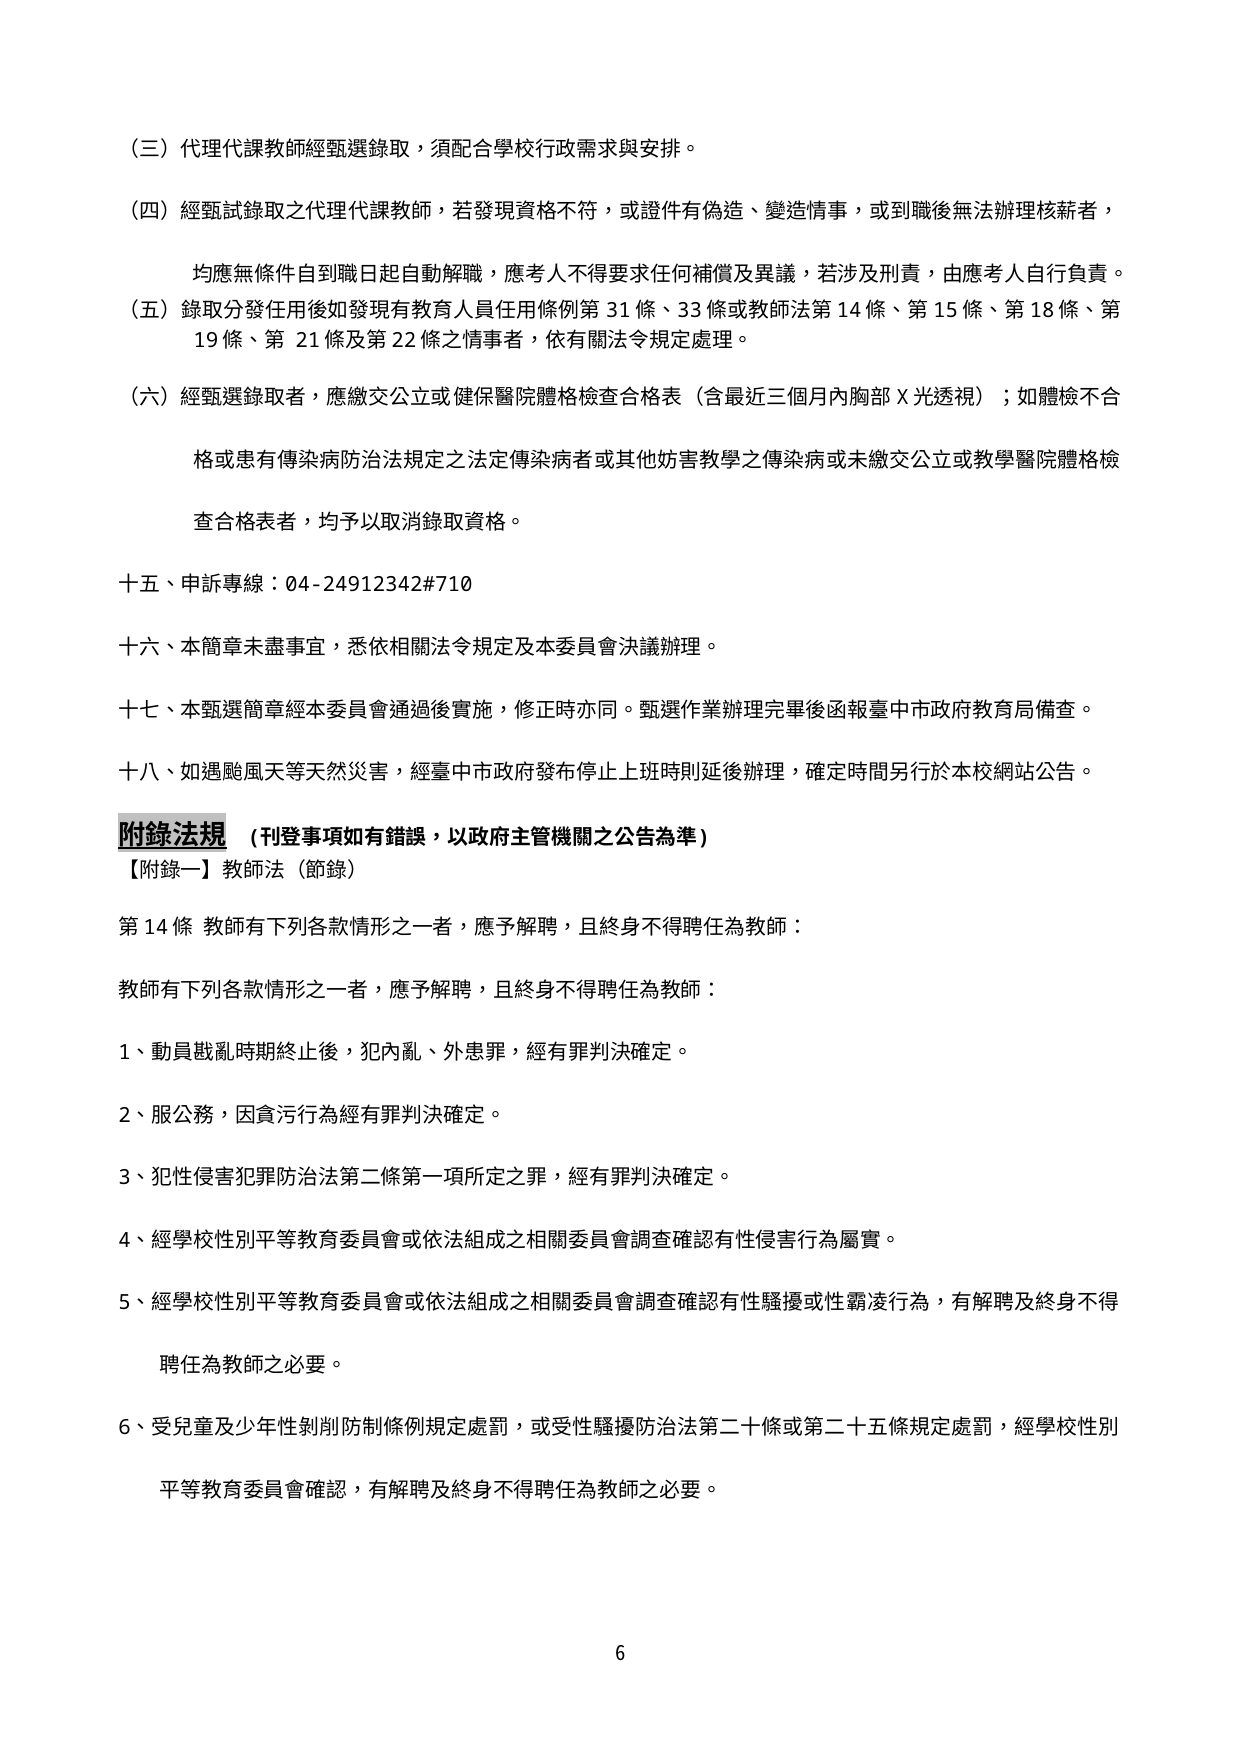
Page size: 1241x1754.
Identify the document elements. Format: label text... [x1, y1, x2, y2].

text 十五、申訴專線：04-24912342#710 [118, 541, 1122, 604]
list 動員戡亂時期終止後，犯內亂、外患罪，經有罪判決確定。 [118, 1009, 1122, 1071]
text 十八、如遇颱風天等天然災害，經臺中市政府發布停止上班時則延後辦理，確定時間另行於本校網站公告。 [118, 729, 1122, 791]
list 服公務，因貪污行為經有罪判決確定。 [118, 1071, 1122, 1134]
text （四）經甄試錄取之代理代課教師，若發現資格不符，或證件有偽造、變造情事，或到職後無法辦理核薪者，均應無條件自到職日起自動解職，應考人不得要求任何補償及異議，若涉及刑責，由應考人自行負責。 [118, 168, 1122, 293]
text 教師有下列各款情形之一者，應予解聘，且終身不得聘任為教師： [118, 946, 1122, 1009]
text 十七、本甄選簡章經本委員會通過後實施，修正時亦同。甄選作業辦理完畢後函報臺中市政府教育局備查。 [118, 666, 1122, 729]
list 經學校性別平等教育委員會或依法組成之相關委員會調查確認有性侵害行為屬實。 [118, 1196, 1122, 1259]
text （三）代理代課教師經甄選錄取，須配合學校行政需求與安排。 [118, 106, 1122, 168]
text 第14條 教師有下列各款情形之一者，應予解聘，且終身不得聘任為教師： [118, 884, 1122, 946]
list 經學校性別平等教育委員會或依法組成之相關委員會調查確認有性騷擾或性霸凌行為，有解聘及終身不得聘任為教師之必要。 [118, 1259, 1122, 1384]
text （六）經甄選錄取者，應繳交公立或健保醫院體格檢查合格表（含最近三個月內胸部X光透視）；如體檢不合格或患有傳染病防治法規定之法定傳染病者或其他妨害教學之傳染病或未繳交公立或教學醫院體格檢查合格表者，均予以取消錄取資格。 [118, 354, 1122, 541]
text 附錄法規 (刊登事項如有錯誤，以政府主管機關之公告為準) [118, 791, 1122, 854]
list 犯性侵害犯罪防治法第二條第一項所定之罪，經有罪判決確定。 [118, 1134, 1122, 1196]
list 受兒童及少年性剝削防制條例規定處罰，或受性騷擾防治法第二十條或第二十五條規定處罰，經學校性別平等教育委員會確認，有解聘及終身不得聘任為教師之必要。 [118, 1384, 1122, 1509]
text 十六、本簡章未盡事宜，悉依相關法令規定及本委員會決議辦理。 [118, 604, 1122, 666]
text （五）錄取分發任用後如發現有教育人員任用條例第31條、33條或教師法第14條、第15條、第18條、第19條、第 21條及第22條之情事者，依有關法令規定處理。 [118, 293, 1122, 354]
text 【附錄一】教師法（節錄） [118, 854, 1122, 884]
